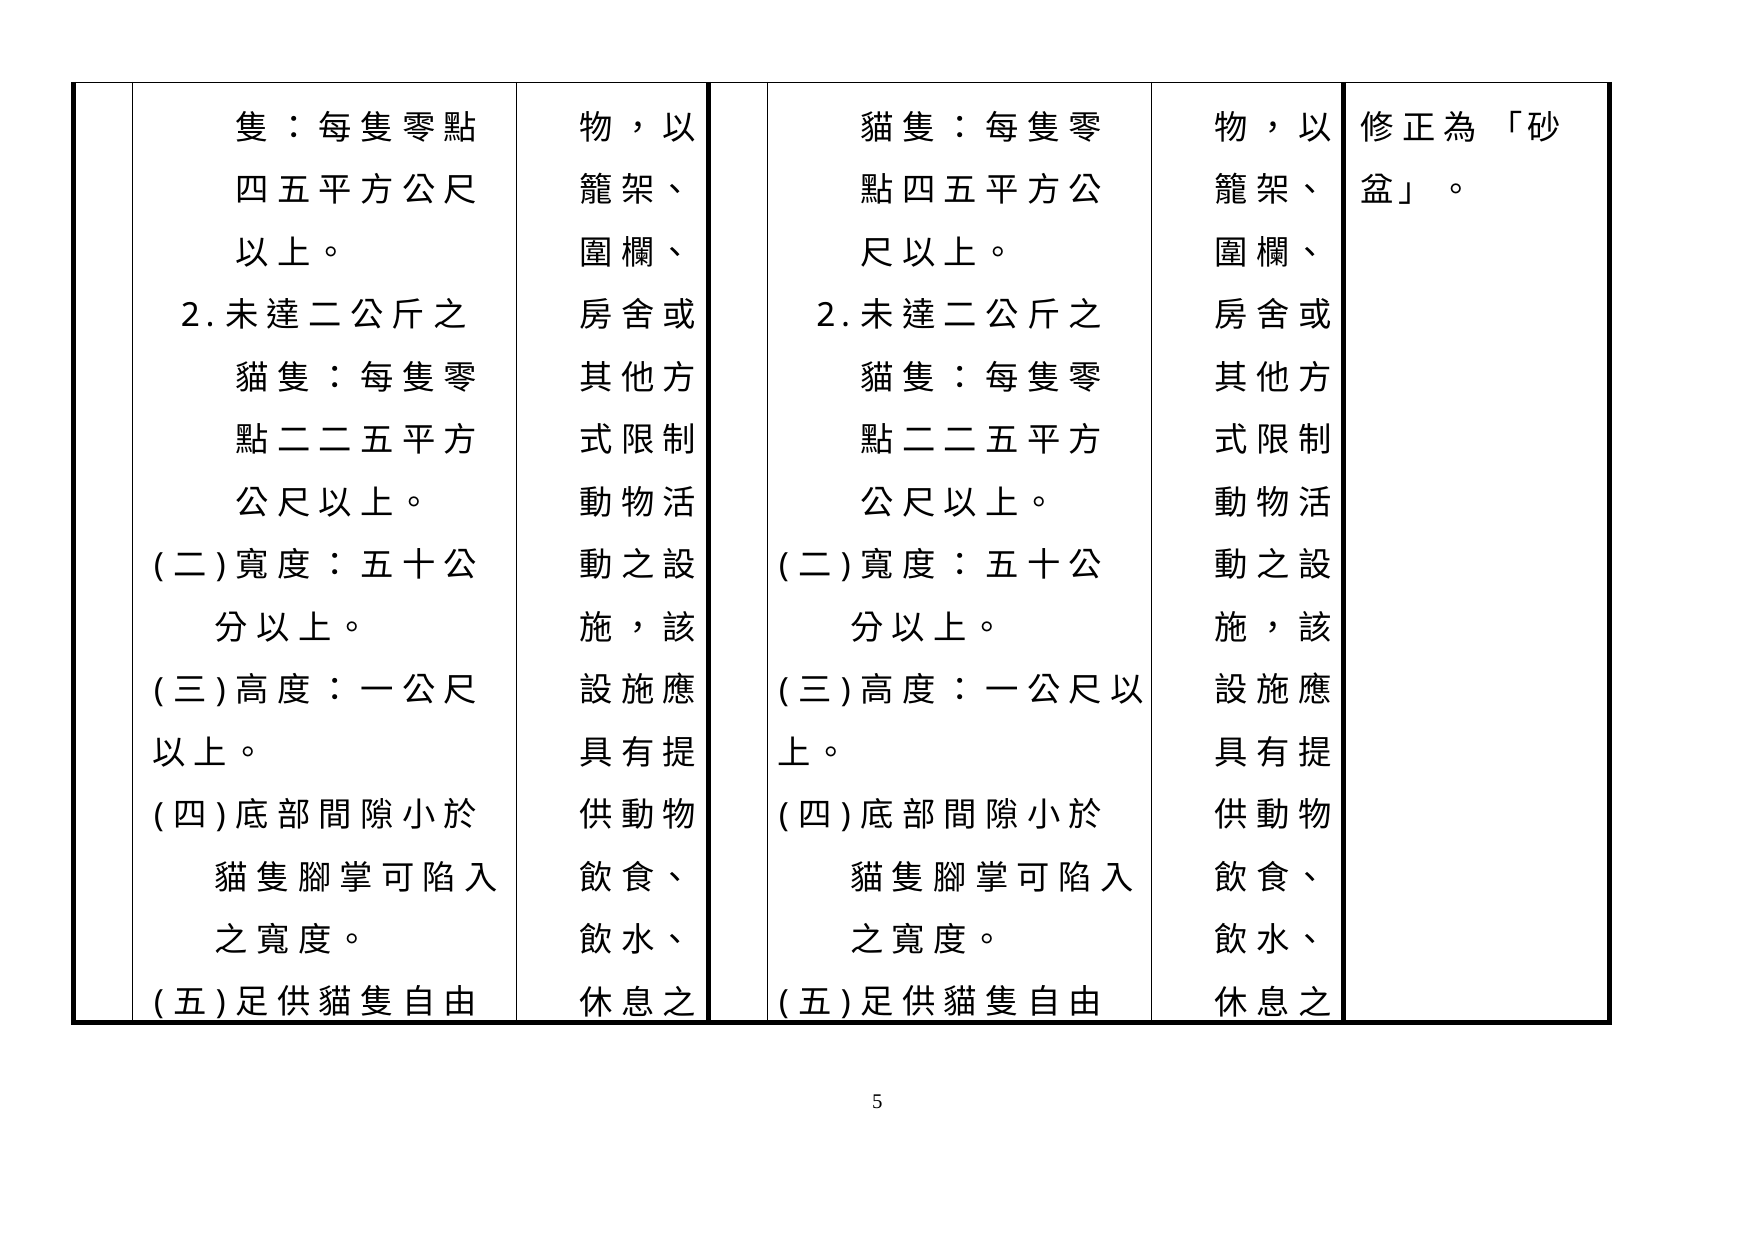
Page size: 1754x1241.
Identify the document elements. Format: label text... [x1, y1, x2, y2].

table_cell 隻：每隻零點四五平方公尺以上。 2.未達二公斤之貓隻：每隻零點二二五平方公尺以上。 (二)寬度：五十公分以上。 (三)高度：一公尺以上。 (四)底部間隙小於貓隻腳掌可陷入之寬度。 (五)足供貓隻自由 [133, 83, 516, 1020]
table_cell 物，以籠架、圍欄、房舍或其他方式限制動物活動之設施，該設施應具有提供動物飲食、飲水、休息之 [517, 83, 706, 1020]
table_cell [711, 83, 767, 1020]
table_cell 物，以籠架、圍欄、房舍或其他方式限制動物活動之設施，該設施應具有提供動物飲食、飲水、休息之 [1152, 83, 1341, 1020]
table_cell 修正為「砂盆」。 [1346, 83, 1607, 1020]
table_cell 貓隻：每隻零點四五平方公尺以上。 2.未達二公斤之貓隻：每隻零點二二五平方公尺以上。 (二)寬度：五十公分以上。 (三)高度：一公尺以上。 (四)底部間隙小於貓隻腳掌可陷入之寬度。 (五)足供貓隻自由 [768, 83, 1151, 1020]
table_cell [76, 83, 132, 1020]
